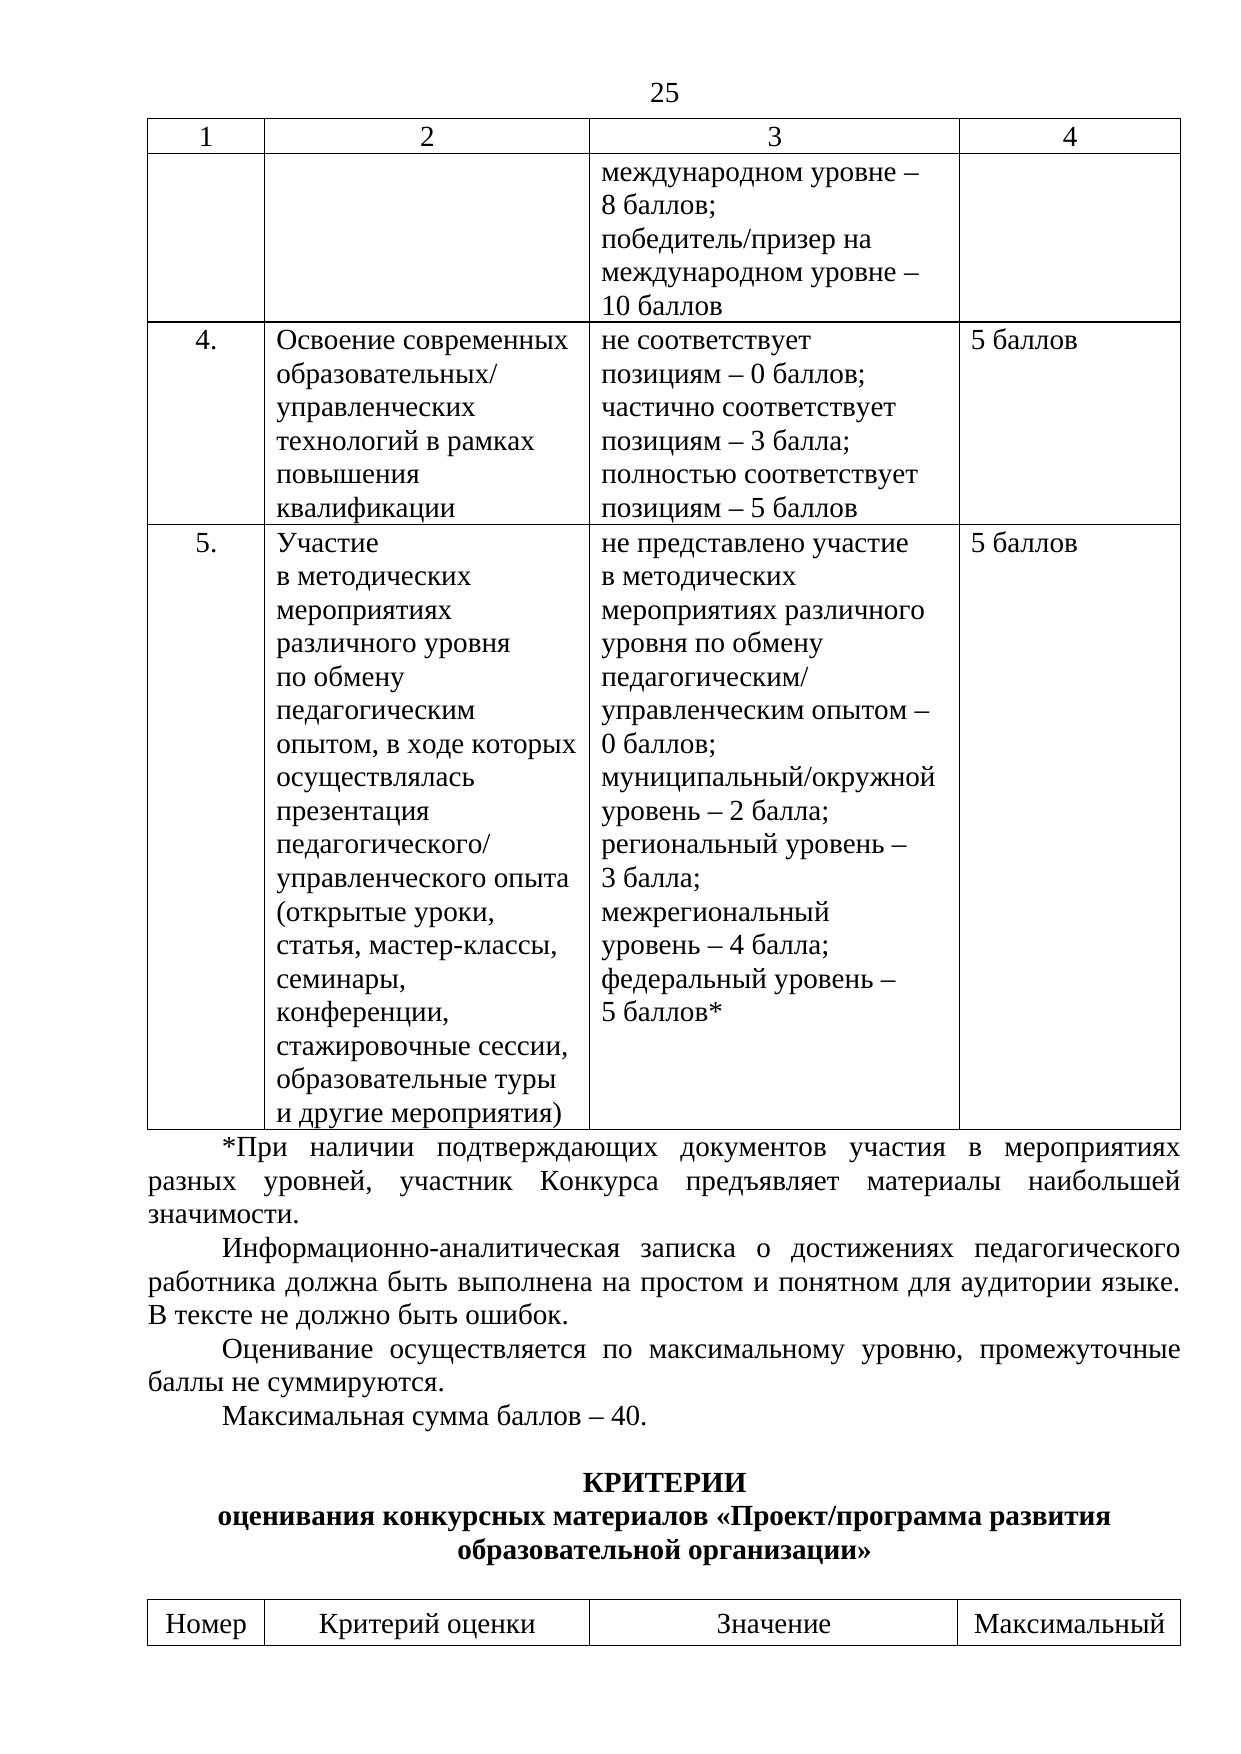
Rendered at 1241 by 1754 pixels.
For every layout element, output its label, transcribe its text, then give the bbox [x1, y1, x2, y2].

table_cell международном уровне – 8 баллов; победитель/призер на международном уровне – 10 баллов [590, 154, 959, 321]
table_cell 5. [148, 525, 264, 1128]
text Оценивание осуществляется по максимальному уровню, промежуточные баллы не суммируются. [148, 1331, 1181, 1398]
table_header Значение [590, 1600, 957, 1645]
table_cell Освоение современных образовательных/ управленческих технологий в рамках повышения квалификации [265, 323, 589, 524]
table_cell [148, 154, 264, 321]
table_cell не представлено участие в методических мероприятиях различного уровня по обмену педагогическим/ управленческим опытом – 0 баллов; муниципальный/окружной уровень – 2 балла; региональный уровень – 3 балла; межрегиональный уровень – 4 балла; федеральный уровень – 5 баллов* [590, 525, 959, 1128]
table_header Максимальный [958, 1600, 1180, 1645]
table_cell [265, 154, 589, 321]
text КРИТЕРИИ [148, 1465, 1181, 1498]
table_cell 4. [148, 323, 264, 524]
table_cell не соответствует позициям – 0 баллов; частично соответствует позициям – 3 балла; полностью соответствует позициям – 5 баллов [590, 323, 959, 524]
table_header Номер [148, 1600, 264, 1645]
text Информационно-аналитическая записка о достижениях педагогического работника должна быть выполнена на простом и понятном для аудитории языке. В тексте не должно быть ошибок. [148, 1230, 1181, 1331]
table_header 1 [148, 119, 264, 153]
text *При наличии подтверждающих документов участия в мероприятиях разных уровней, участник Конкурса предъявляет материалы наибольшей значимости. [148, 1130, 1181, 1230]
table_cell Участие в методических мероприятиях различного уровня по обмену педагогическим опытом, в ходе которых осуществлялась презентация педагогического/ управленческого опыта (открытые уроки, статья, мастер-классы, семинары, конференции, стажировочные сессии, образовательные туры и другие мероприятия) [265, 525, 589, 1128]
text оценивания конкурсных материалов «Проект/программа развития образовательной организации» [148, 1498, 1181, 1566]
text Максимальная сумма баллов – 40. [148, 1398, 1181, 1431]
table_header 4 [960, 119, 1180, 153]
table_cell [960, 154, 1180, 321]
table_header Критерий оценки [265, 1600, 589, 1645]
table_cell 5 баллов [960, 525, 1180, 1128]
table_header 2 [265, 119, 589, 153]
table_cell 5 баллов [960, 323, 1180, 524]
table_header 3 [590, 119, 959, 153]
